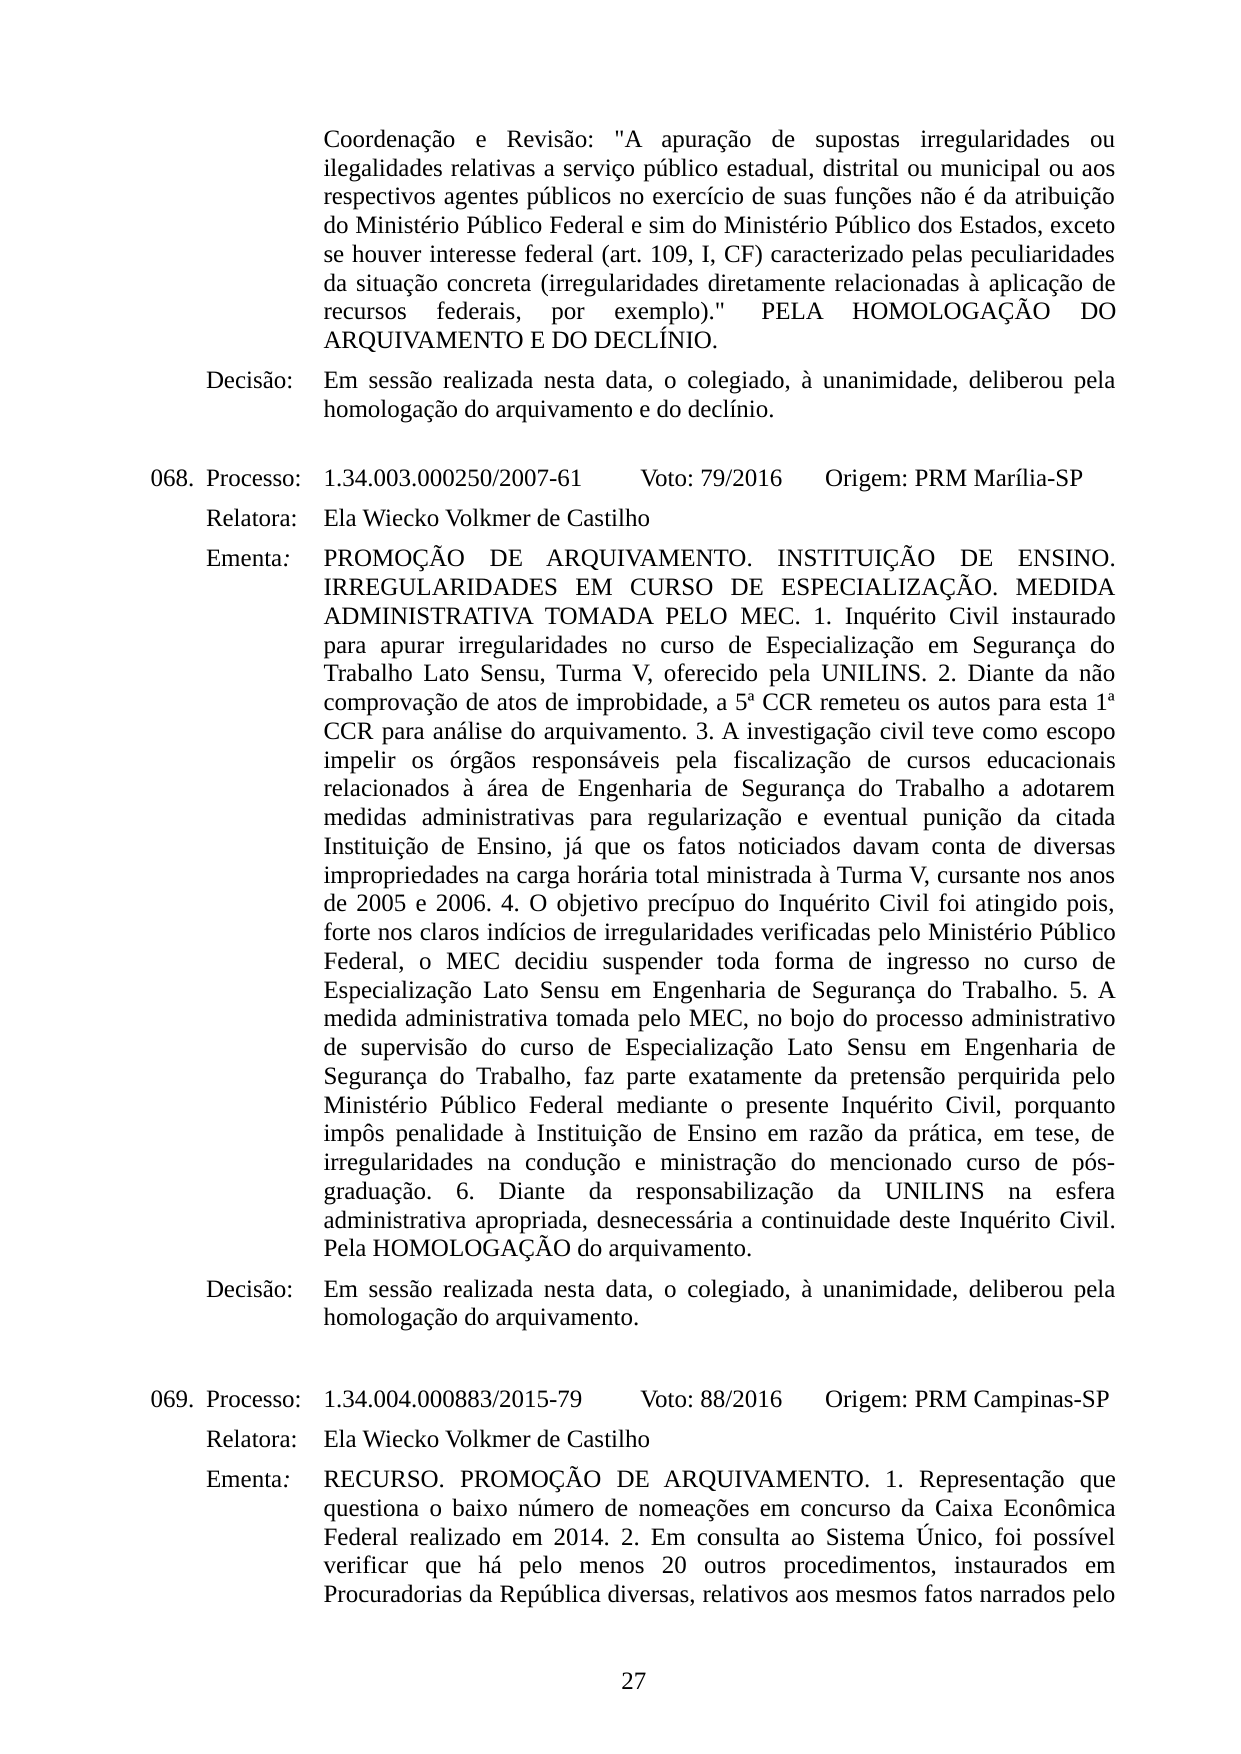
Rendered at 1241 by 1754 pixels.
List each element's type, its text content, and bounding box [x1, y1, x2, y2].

table_cell [200, 118, 318, 359]
table_cell [145, 498, 200, 538]
table_cell [145, 1418, 200, 1458]
table_header Origem: PRM Campinas-SP [819, 1378, 1122, 1418]
table_cell [145, 1459, 200, 1614]
table_cell Em sessão realizada nesta data, o colegiado, à unanimidade, deliberou pela homologação do arquivamento. [318, 1268, 1122, 1337]
table_header Processo: [200, 457, 318, 497]
table_cell Ementa: [200, 1459, 318, 1614]
table_header Origem: PRM Marília-SP [819, 457, 1122, 497]
table_cell Ementa: [200, 538, 318, 1268]
table_header Processo: [200, 1378, 318, 1418]
table_cell RECURSO. PROMOÇÃO DE ARQUIVAMENTO. 1. Representação que questiona o baixo número de nomeações em concurso da Caixa Econômica Federal realizado em 2014. 2. Em consulta ao Sistema Único, foi possível verificar que há pelo menos 20 outros procedimentos, instaurados em Procuradorias da República diversas, relativos aos mesmos fatos narrados pelo [318, 1459, 1122, 1614]
table_cell Ela Wiecko Volkmer de Castilho [318, 1418, 1122, 1458]
table_header 068. [145, 457, 200, 497]
table_header 1.34.003.000250/2007-61 [318, 457, 634, 497]
table_header Voto: 88/2016 [635, 1378, 819, 1418]
table_cell Relatora: [200, 1418, 318, 1458]
table_cell [145, 360, 200, 428]
table_cell Ela Wiecko Volkmer de Castilho [318, 498, 1122, 538]
table_cell [145, 1268, 200, 1337]
table_cell [145, 118, 200, 359]
table_header 069. [145, 1378, 200, 1418]
table_cell Decisão: [200, 360, 318, 428]
table_header Voto: 79/2016 [635, 457, 819, 497]
table_cell PROMOÇÃO DE ARQUIVAMENTO. INSTITUIÇÃO DE ENSINO. IRREGULARIDADES EM CURSO DE ESPECIALIZAÇÃO. MEDIDA ADMINISTRATIVA TOMADA PELO MEC. 1. Inquérito Civil instaurado para apurar irregularidades no curso de Especialização em Segurança do Trabalho Lato Sensu, Turma V, oferecido pela UNILINS. 2. Diante da não comprovação de atos de improbidade, a 5ª CCR remeteu os autos para esta 1ª CCR para análise do arquivamento. 3. A investigação civil teve como escopo impelir os órgãos responsáveis pela fiscalização de cursos educacionais relacionados à área de Engenharia de Segurança do Trabalho a adotarem medidas administrativas para regularização e eventual punição da citada Instituição de Ensino, já que os fatos noticiados davam conta de diversas impropriedades na carga horária total ministrada à Turma V, cursante nos anos de 2005 e 2006. 4. O objetivo precípuo do Inquérito Civil foi atingido pois, forte nos claros indícios de irregularidades verificadas pelo Ministério Público Federal, o MEC decidiu suspender toda forma de ingresso no curso de Especialização Lato Sensu em Engenharia de Segurança do Trabalho. 5. A medida administrativa tomada pelo MEC, no bojo do processo administrativo de supervisão do curso de Especialização Lato Sensu em Engenharia de Segurança do Trabalho, faz parte exatamente da pretensão perquirida pelo Ministério Público Federal mediante o presente Inquérito Civil, porquanto impôs penalidade à Instituição de Ensino em razão da prática, em tese, de irregularidades na condução e ministração do mencionado curso de pós-graduação. 6. Diante da responsabilização da UNILINS na esfera administrativa apropriada, desnecessária a continuidade deste Inquérito Civil. Pela HOMOLOGAÇÃO do arquivamento. [318, 538, 1122, 1268]
table_cell Em sessão realizada nesta data, o colegiado, à unanimidade, deliberou pela homologação do arquivamento e do declínio. [318, 360, 1122, 428]
table_cell Decisão: [200, 1268, 318, 1337]
table_cell Relatora: [200, 498, 318, 538]
table_cell Coordenação e Revisão: "A apuração de supostas irregularidades ou ilegalidades relativas a serviço público estadual, distrital ou municipal ou aos respectivos agentes públicos no exercício de suas funções não é da atribuição do Ministério Público Federal e sim do Ministério Público dos Estados, exceto se houver interesse federal (art. 109, I, CF) caracterizado pelas peculiaridades da situação concreta (irregularidades diretamente relacionadas à aplicação de recursos federais, por exemplo)." PELA HOMOLOGAÇÃO DO ARQUIVAMENTO E DO DECLÍNIO. [318, 118, 1122, 359]
table_cell [145, 538, 200, 1268]
table_header 1.34.004.000883/2015-79 [318, 1378, 634, 1418]
